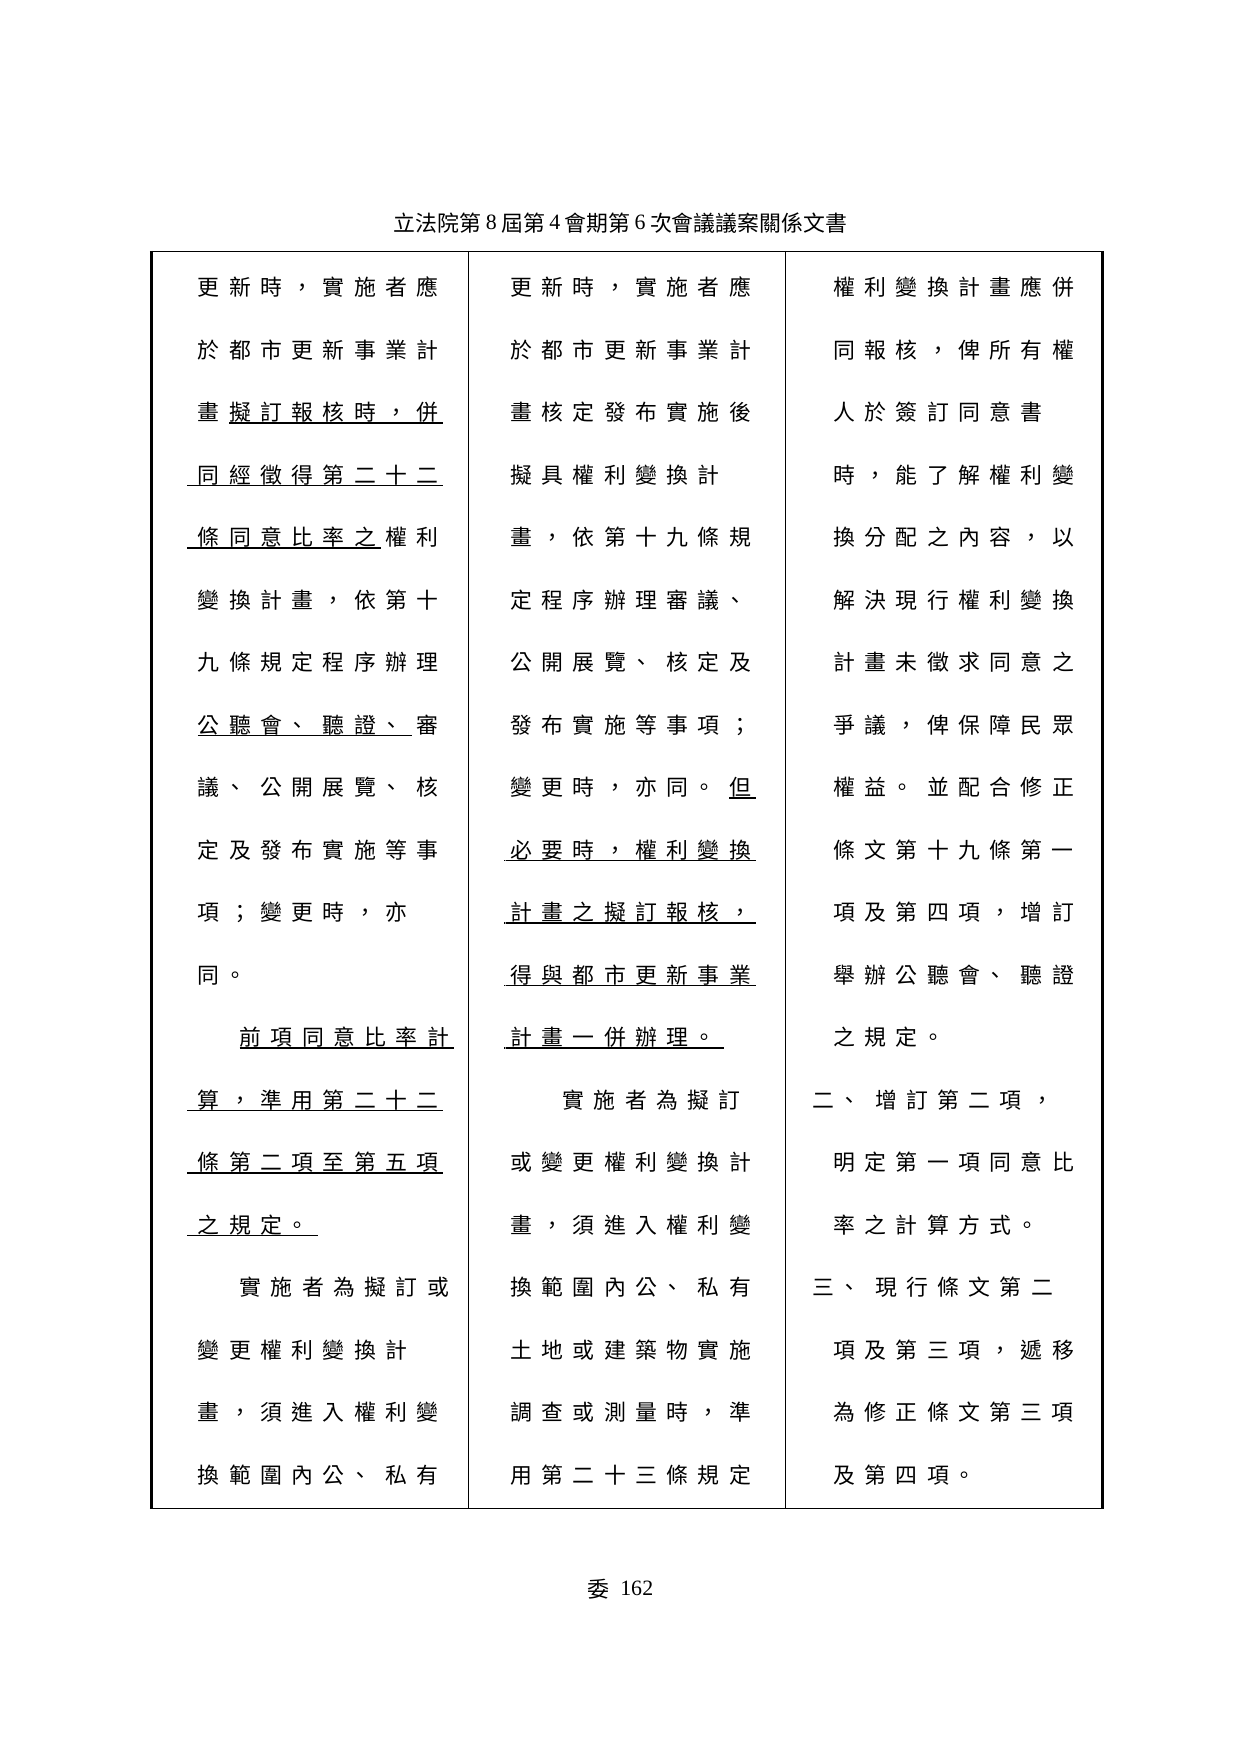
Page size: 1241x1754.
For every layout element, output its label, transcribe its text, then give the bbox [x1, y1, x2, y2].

table_cell 更新時，實施者應於都市更新事業計畫擬訂報核時，併同經徵得第二十二條同意比率之權利變換計畫，依第十九條規定程序辦理公聽會、聽證、審議、公開展覽、核定及發布實施等事項；變更時，亦同。 前項同意比率計算，準用第二十二條第二項至第五項之規定。 實施者為擬訂或變更權利變換計畫，須進入權利變換範圍內公、私有 [153, 252, 468, 1508]
table_cell 更新時，實施者應於都市更新事業計畫核定發布實施後擬具權利變換計畫，依第十九條規定程序辦理審議、公開展覽、核定及發布實施等事項；變更時，亦同。但必要時，權利變換計畫之擬訂報核，得與都市更新事業計畫一併辦理。 實施者為擬訂或變更權利變換計畫，須進入權利變換範圍內公、私有土地或建築物實施調查或測量時，準用第二十三條規定 [469, 252, 785, 1508]
table_cell 權利變換計畫應併同報核，俾所有權人於簽訂同意書時，能了解權利變換分配之內容，以解決現行權利變換計畫未徵求同意之爭議，俾保障民眾權益。並配合修正條文第十九條第一項及第四項，增訂舉辦公聽會、聽證之規定。 二、增訂第二項，明定第一項同意比率之計算方式。 三、現行條文第二項及第三項，遞移為修正條文第三項及第四項。 [786, 252, 1101, 1508]
